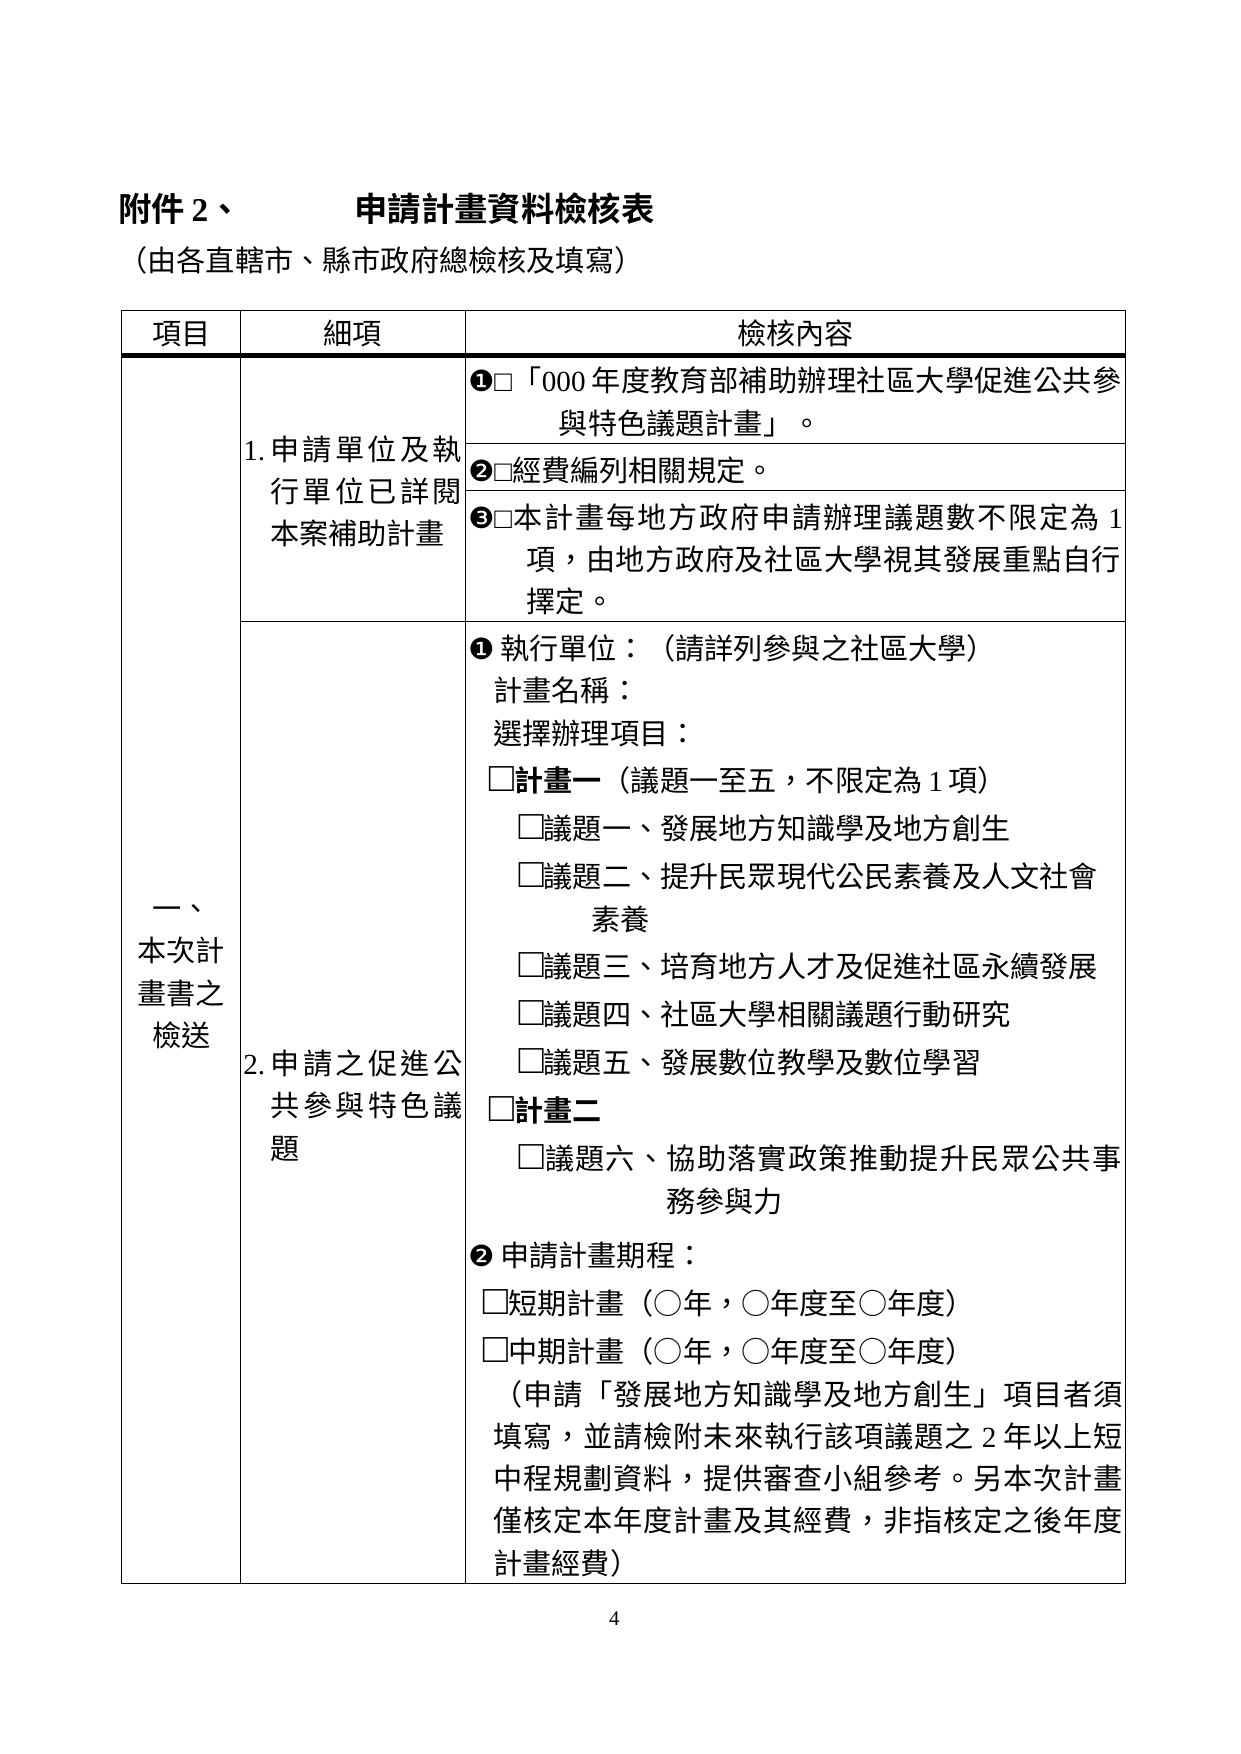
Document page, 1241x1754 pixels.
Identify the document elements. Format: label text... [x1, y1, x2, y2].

table_header 檢核內容 [466, 311, 1125, 353]
table_header 細項 [241, 311, 465, 353]
table_cell 申請單位及執行單位已詳閱本案補助計畫 [241, 358, 465, 621]
table_cell 申請之促進公共參與特色議題 [241, 622, 465, 1583]
table_header 項目 [122, 311, 240, 353]
table_cell ❶□「000年度教育部補助辦理社區大學促進公共參與特色議題計畫」。 [466, 358, 1125, 442]
text （由各直轄市、縣市政府總檢核及填寫） [118, 231, 1122, 281]
text 附件2、 申請計畫資料檢核表 [118, 181, 1122, 231]
table_cell ❶執行單位：（請詳列參與之社區大學） 計畫名稱： 選擇辦理項目： □計畫一（議題一至五，不限定為1項） □議題一、發展地方知識學及地方創生 □議題二、提升民眾現代公民素養及人文社會 素養 □議題三、培育地方人才及促進社區永續發展 □議題四、社區大學相關議題行動研究 □議題五、發展數位教學及數位學習 □計畫二 □議題六、協助落實政策推動提升民眾公共事務參與力 ❷申請計畫期程： □短期計畫（○年，○年度至○年度） □中期計畫（○年，○年度至○年度） （申請「發展地方知識學及地方創生」項目者須填寫，並請檢附未來執行該項議題之2年以上短中程規劃資料，提供審查小組參考。另本次計畫僅核定本年度計畫及其經費，非指核定之後年度計畫經費） [466, 622, 1125, 1583]
table_cell ❷□經費編列相關規定。 [466, 444, 1125, 489]
table_cell ❸□本計畫每地方政府申請辦理議題數不限定為1項，由地方政府及社區大學視其發展重點自行擇定。 [466, 491, 1125, 621]
table_cell 一、 本次計畫書之檢送 [122, 358, 240, 1583]
